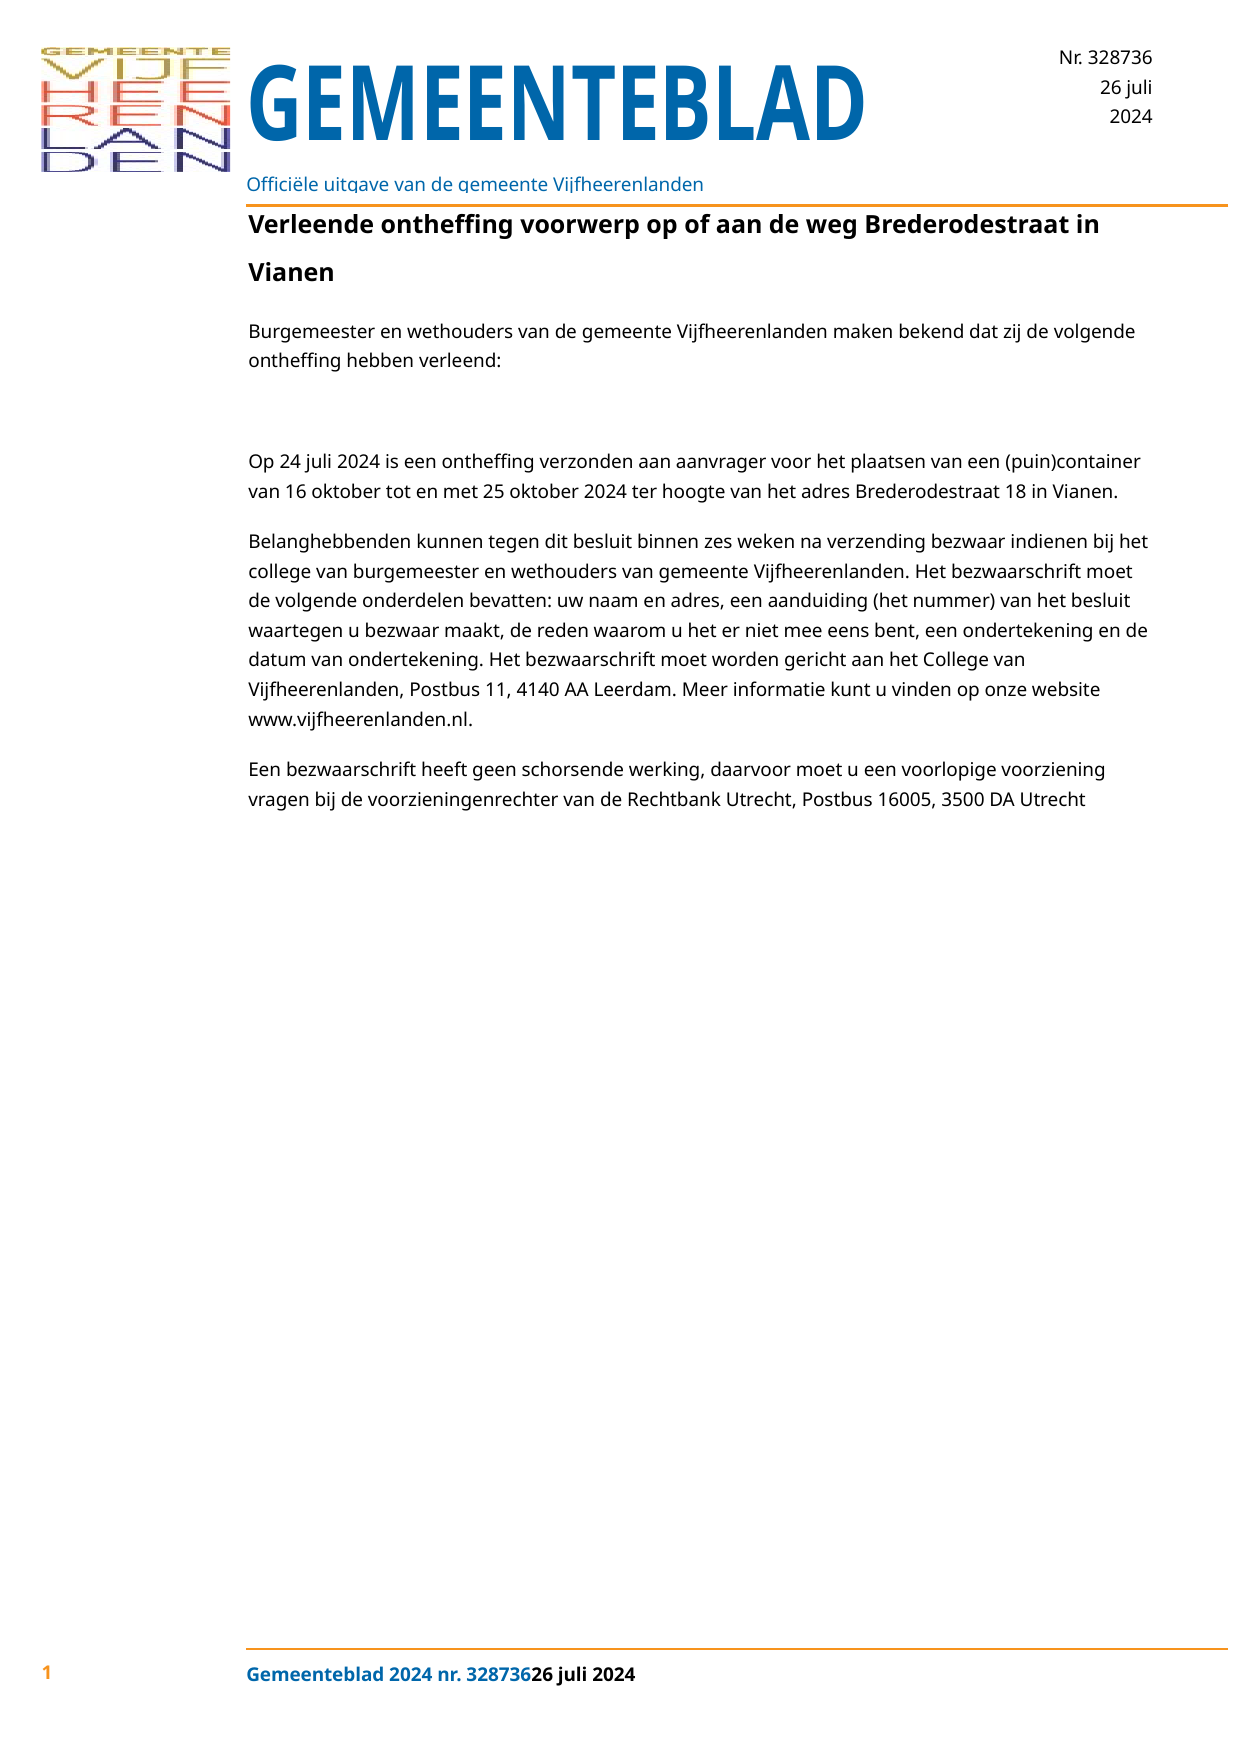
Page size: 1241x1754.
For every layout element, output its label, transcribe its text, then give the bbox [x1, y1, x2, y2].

text Op 24 juli 2024 is een ontheffing verzonden aan aanvrager voor het plaatsen van een (puin)container van 16 oktober tot en met 25 oktober 2024 ter hoogte van het adres Brederodestraat 18 in Vianen. [248, 448, 1152, 504]
text Burgemeester en wethouders van de gemeente Vijfheerenlanden maken bekend dat zij de volgende ontheffing hebben verleend: [248, 318, 1152, 373]
text Verleende ontheffing voorwerp op of aan de weg Brederodestraat in Vianen [248, 207, 1152, 288]
picture [41, 47, 231, 172]
text Belanghebbenden kunnen tegen dit besluit binnen zes weken na verzending bezwaar indienen bij het college van burgemeester en wethouders van gemeente Vijfheerenlanden. Het bezwaarschrift moet de volgende onderdelen bevatten: uw naam en adres, een aanduiding (het nummer) van het besluit waartegen u bezwaar maakt, de reden waarom u het er niet mee eens bent, een ondertekening en de datum van ondertekening. Het bezwaarschrift moet worden gericht aan het College van Vijfheerenlanden, Postbus 11, 4140 AA Leerdam. Meer informatie kunt u vinden op onze website www.vijfheerenlanden.nl. [248, 528, 1152, 732]
text Een bezwaarschrift heeft geen schorsende werking, daarvoor moet u een voorlopige voorziening vragen bij de voorzieningenrechter van de Rechtbank Utrecht, Postbus 16005, 3500 DA Utrecht [248, 756, 1152, 812]
